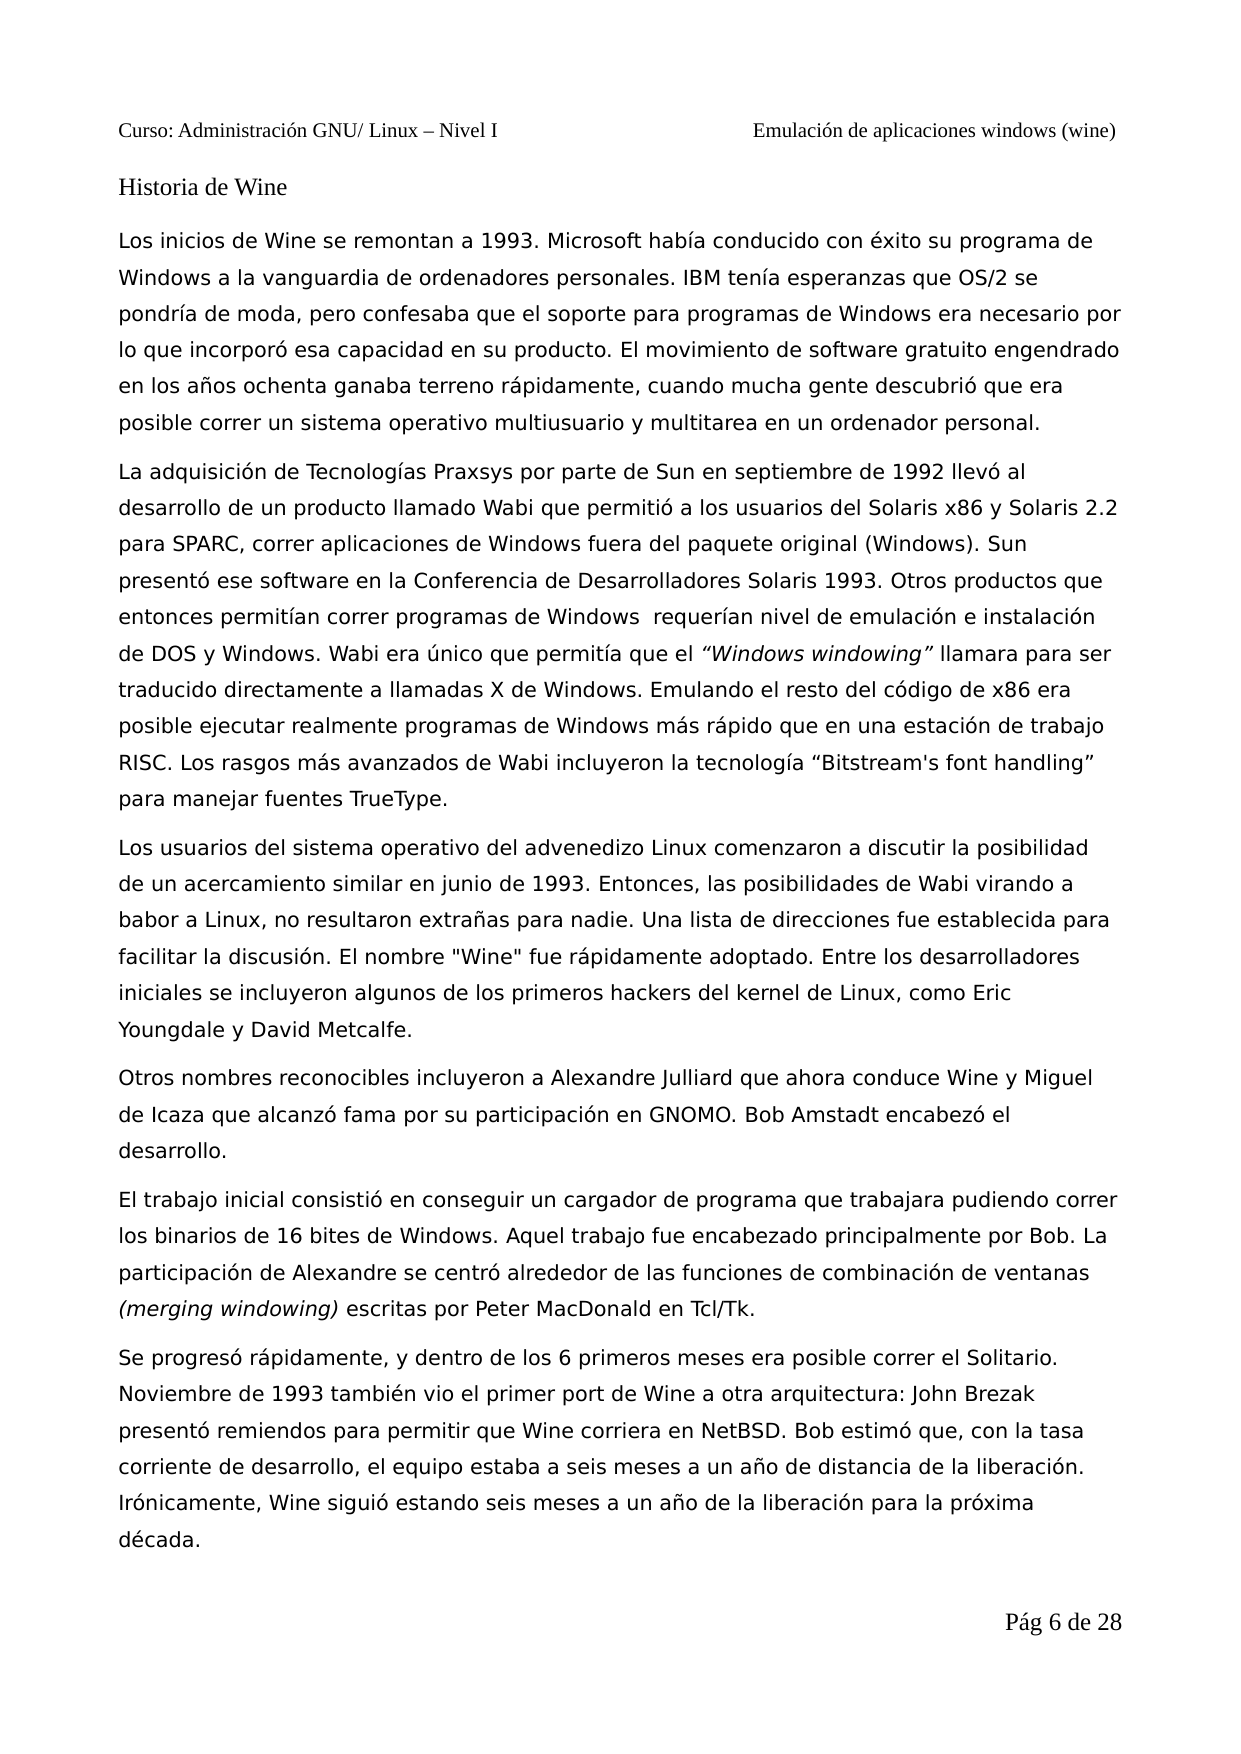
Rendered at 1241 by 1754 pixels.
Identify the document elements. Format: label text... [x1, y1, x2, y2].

text El trabajo inicial consistió en conseguir un cargador de programa que trabajara pudiendo correr los binarios de 16 bites de Windows. Aquel trabajo fue encabezado principalmente por Bob. La participación de Alexandre se centró alrededor de las funciones de combinación de ventanas (merging windowing) escritas por Peter MacDonald en Tcl/Tk. [118, 1188, 1122, 1321]
text Historia de Wine [118, 172, 1122, 200]
text Se progresó rápidamente, y dentro de los 6 primeros meses era posible correr el Solitario. Noviembre de 1993 también vio el primer port de Wine a otra arquitectura: John Brezak presentó remiendos para permitir que Wine corriera en NetBSD. Bob estimó que, con la tasa corriente de desarrollo, el equipo estaba a seis meses a un año de distancia de la liberación. Irónicamente, Wine siguió estando seis meses a un año de la liberación para la próxima década. [118, 1346, 1122, 1552]
text Los inicios de Wine se remontan a 1993. Microsoft había conducido con éxito su programa de Windows a la vanguardia de ordenadores personales. IBM tenía esperanzas que OS/2 se pondría de moda, pero confesaba que el soporte para programas de Windows era necesario por lo que incorporó esa capacidad en su producto. El movimiento de software gratuito engendrado en los años ochenta ganaba terreno rápidamente, cuando mucha gente descubrió que era posible correr un sistema operativo multiusuario y multitarea en un ordenador personal. [118, 229, 1122, 435]
text La adquisición de Tecnologías Praxsys por parte de Sun en septiembre de 1992 llevó al desarrollo de un producto llamado Wabi que permitió a los usuarios del Solaris x86 y Solaris 2.2 para SPARC, correr aplicaciones de Windows fuera del paquete original (Windows). Sun presentó ese software en la Conferencia de Desarrolladores Solaris 1993. Otros productos que entonces permitían correr programas de Windows requerían nivel de emulación e instalación de DOS y Windows. Wabi era único que permitía que el “Windows windowing” llamara para ser traducido directamente a llamadas X de Windows. Emulando el resto del código de x86 era posible ejecutar realmente programas de Windows más rápido que en una estación de trabajo RISC. Los rasgos más avanzados de Wabi incluyeron la tecnología “Bitstream's font handling” para manejar fuentes TrueType. [118, 460, 1122, 811]
text Otros nombres reconocibles incluyeron a Alexandre Julliard que ahora conduce Wine y Miguel de Icaza que alcanzó fama por su participación en GNOMO. Bob Amstadt encabezó el desarrollo. [118, 1066, 1122, 1163]
text Los usuarios del sistema operativo del advenedizo Linux comenzaron a discutir la posibilidad de un acercamiento similar en junio de 1993. Entonces, las posibilidades de Wabi virando a babor a Linux, no resultaron extrañas para nadie. Una lista de direcciones fue establecida para facilitar la discusión. El nombre "Wine" fue rápidamente adoptado. Entre los desarrolladores iniciales se incluyeron algunos de los primeros hackers del kernel de Linux, como Eric Youngdale y David Metcalfe. [118, 836, 1122, 1042]
